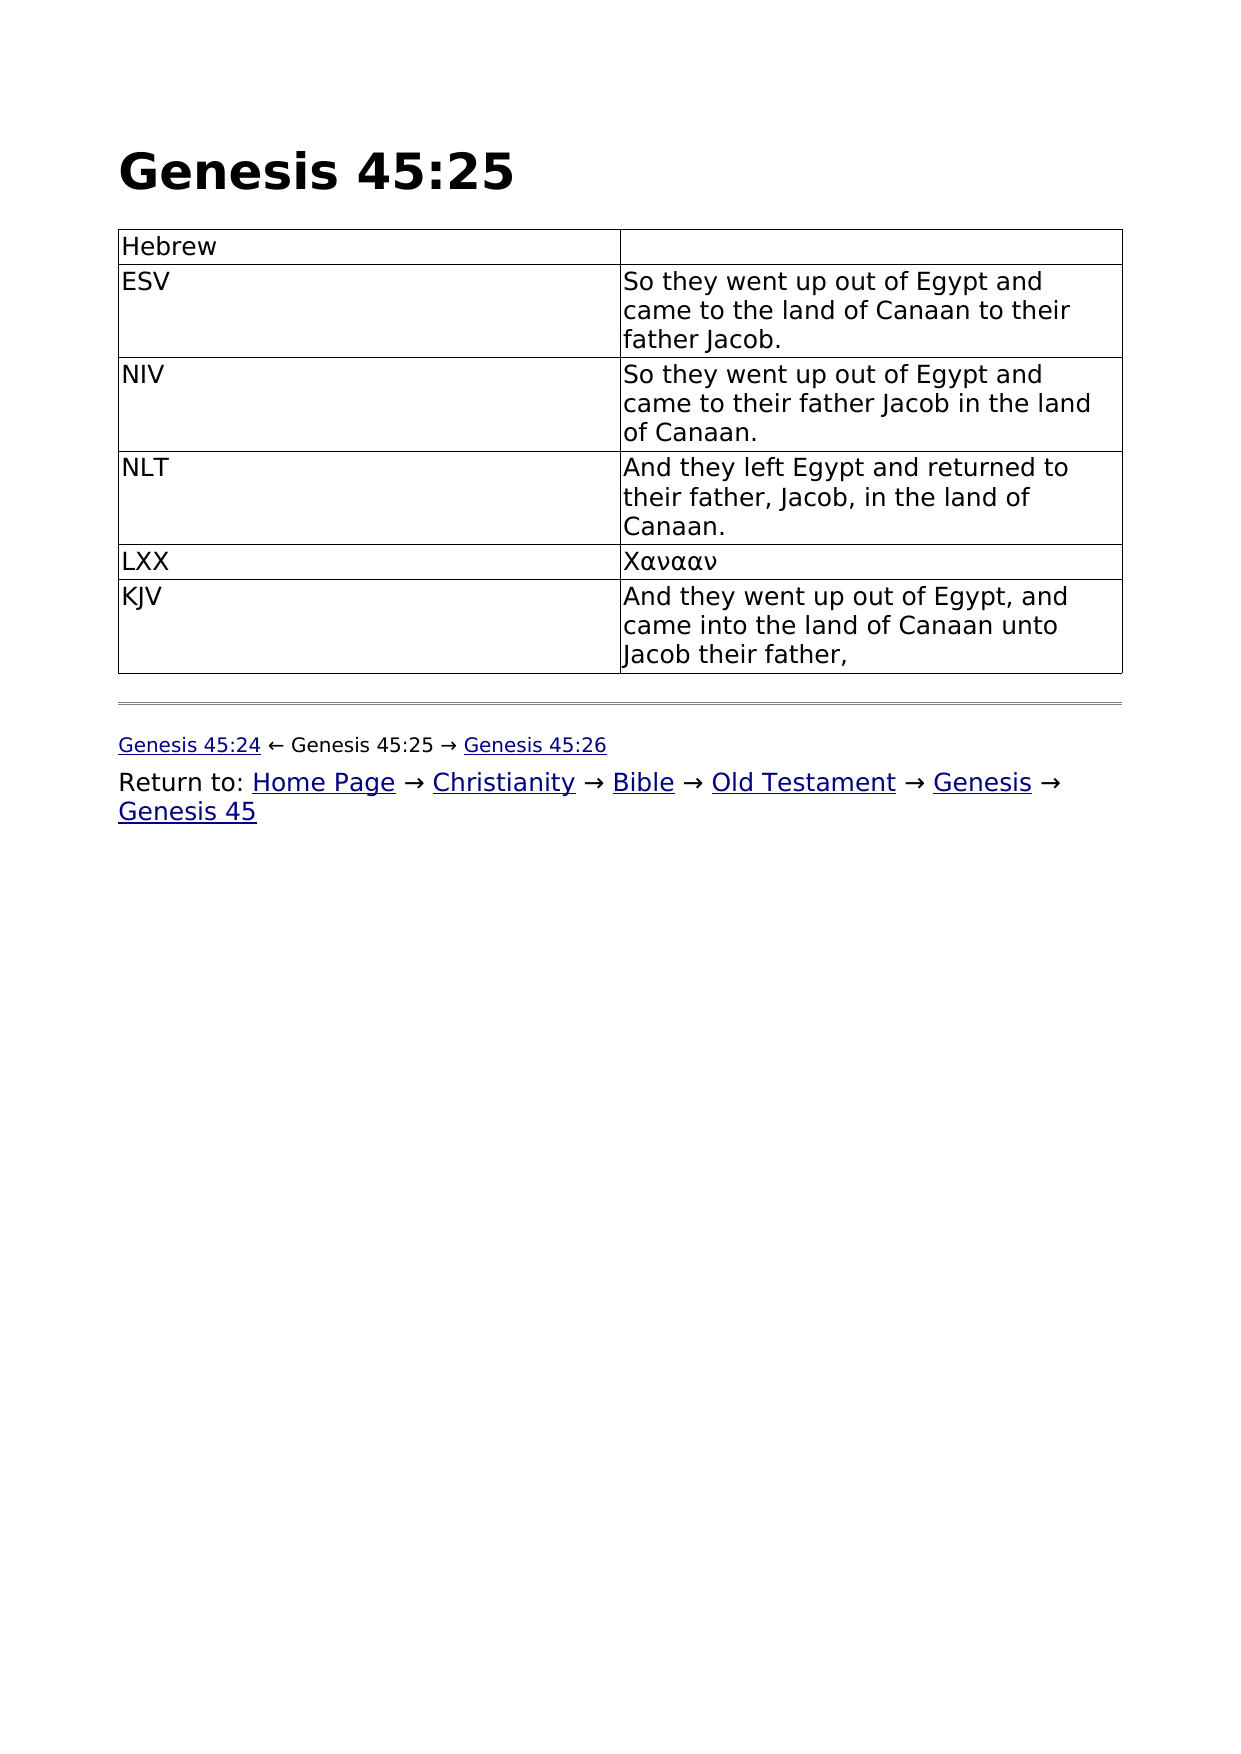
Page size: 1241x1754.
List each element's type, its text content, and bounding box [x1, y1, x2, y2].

table_cell Χανααν [621, 545, 1122, 579]
table_cell So they went up out of Egypt and came to the land of Canaan to their father Jacob. [621, 265, 1122, 357]
table_cell LXX [119, 545, 620, 579]
table_cell NLT [119, 452, 620, 544]
table_cell So they went up out of Egypt and came to their father Jacob in the land of Canaan. [621, 358, 1122, 451]
text Genesis 45:24 ← Genesis 45:25 → Genesis 45:26 [118, 734, 1122, 768]
table_header Hebrew [119, 230, 620, 264]
table_cell NIV [119, 358, 620, 451]
table_cell KJV [119, 580, 620, 673]
subtitle Genesis 45:25 [118, 143, 1122, 201]
text Return to: Home Page → Christianity → Bible → Old Testament → Genesis → Genesis 45 [118, 768, 1122, 826]
table_cell ESV [119, 265, 620, 357]
table_header [621, 230, 1122, 264]
table_cell And they went up out of Egypt, and came into the land of Canaan unto Jacob their father, [621, 580, 1122, 673]
table_cell And they left Egypt and returned to their father, Jacob, in the land of Canaan. [621, 452, 1122, 544]
